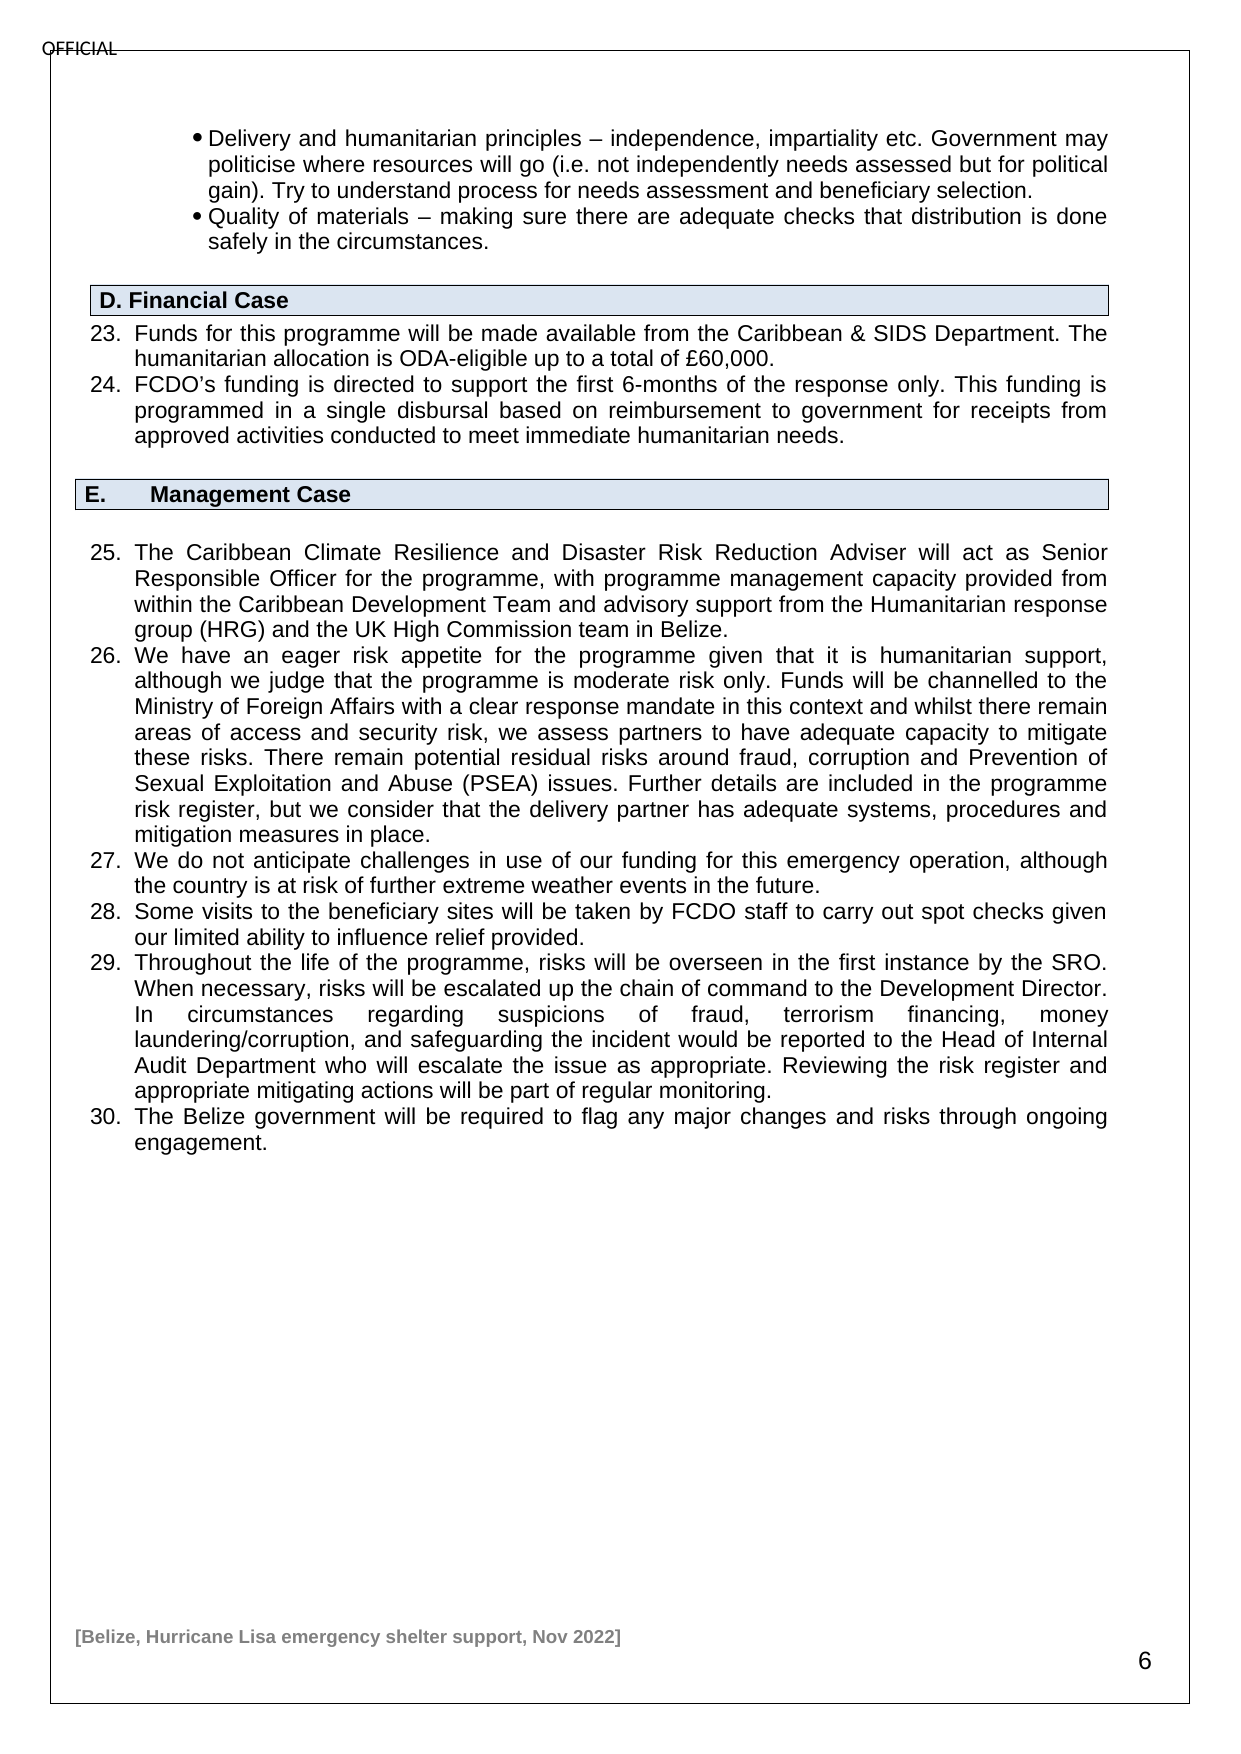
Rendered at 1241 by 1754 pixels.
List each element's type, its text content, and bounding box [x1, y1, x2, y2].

list Throughout the life of the programme, risks will be overseen in the first instance by the SRO. When necessary, risks will be escalated up the chain of command to the Development Director. In circumstances regarding suspicions of fraud, terrorism financing, money laundering/corruption, and safeguarding the incident would be reported to the Head of Internal Audit Department who will escalate the issue as appropriate. Reviewing the risk register and appropriate mitigating actions will be part of regular monitoring. [90, 950, 1109, 1104]
list We do not anticipate challenges in use of our funding for this emergency operation, although the country is at risk of further extreme weather events in the future. [90, 848, 1109, 899]
subtitle D. Financial Case [91, 286, 1108, 315]
list Quality of materials – making sure there are adequate checks that distribution is done safely in the circumstances. [193, 203, 1109, 255]
list The Caribbean Climate Resilience and Disaster Risk Reduction Adviser will act as Senior Responsible Officer for the programme, with programme management capacity provided from within the Caribbean Development Team and advisory support from the Humanitarian response group (HRG) and the UK High Commission team in Belize. [90, 540, 1109, 643]
list Some visits to the beneficiary sites will be taken by FCDO staff to carry out spot checks given our limited ability to influence relief provided. [90, 899, 1109, 950]
list Delivery and humanitarian principles – independence, impartiality etc. Government may politicise where resources will go (i.e. not independently needs assessed but for political gain). Try to understand process for needs assessment and beneficiary selection. [193, 126, 1109, 203]
list We have an eager risk appetite for the programme given that it is humanitarian support, although we judge that the programme is moderate risk only. Funds will be channelled to the Ministry of Foreign Affairs with a clear response mandate in this context and whilst there remain areas of access and security risk, we assess partners to have adequate capacity to mitigate these risks. There remain potential residual risks around fraud, corruption and Prevention of Sexual Exploitation and Abuse (PSEA) issues. Further details are included in the programme risk register, but we consider that the delivery partner has adequate systems, procedures and mitigation measures in place. [90, 643, 1109, 848]
list Funds for this programme will be made available from the Caribbean & SIDS Department. The humanitarian allocation is ODA-eligible up to a total of £60,000. [90, 321, 1109, 372]
subtitle Management Case [76, 480, 1108, 509]
list The Belize government will be required to flag any major changes and risks through ongoing engagement. [90, 1104, 1109, 1155]
list FCDO’s funding is directed to support the first 6-months of the response only. This funding is programmed in a single disbursal based on reimbursement to government for receipts from approved activities conducted to meet immediate humanitarian needs. [90, 372, 1109, 449]
